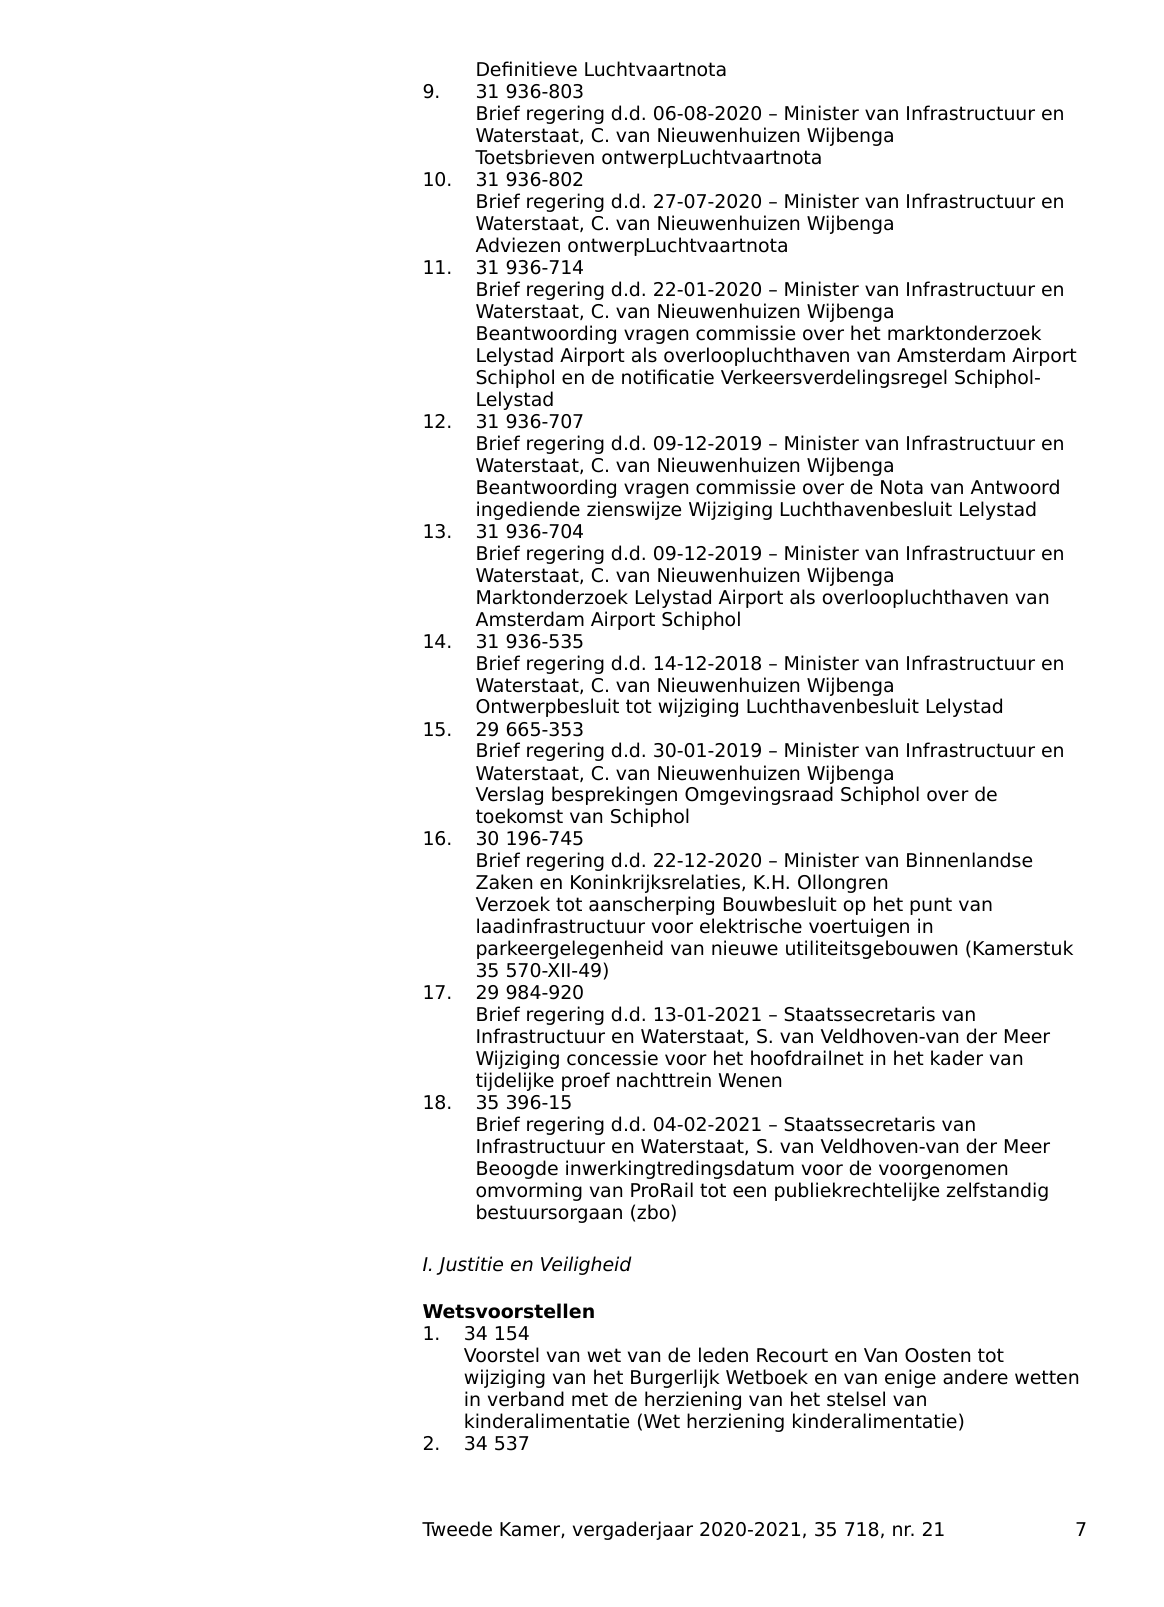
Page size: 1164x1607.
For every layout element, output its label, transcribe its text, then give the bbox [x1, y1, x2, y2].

text 17. 29 984-920 [422, 982, 1087, 1004]
text Beantwoording vragen commissie over het marktonderzoek Lelystad Airport als overloopluchthaven van Amsterdam Airport Schiphol en de notificatie Verkeersverdelingsregel Schiphol-Lelystad [475, 323, 1087, 411]
text Brief regering d.d. 13-01-2021 – Staatssecretaris van Infrastructuur en Waterstaat, S. van Veldhoven-van der Meer [475, 1004, 1087, 1048]
text 1. 34 154 [422, 1323, 1087, 1345]
text Brief regering d.d. 22-12-2020 – Minister van Binnenlandse Zaken en Koninkrijksrelaties, K.H. Ollongren [475, 850, 1087, 894]
text Definitieve Luchtvaartnota [475, 59, 1087, 81]
text Toetsbrieven ontwerpLuchtvaartnota [475, 147, 1087, 169]
text Marktonderzoek Lelystad Airport als overloopluchthaven van Amsterdam Airport Schiphol [475, 587, 1087, 631]
text Adviezen ontwerpLuchtvaartnota [475, 235, 1087, 257]
text Wijziging concessie voor het hoofdrailnet in het kader van tijdelijke proef nachttrein Wenen [475, 1048, 1087, 1092]
text 15. 29 665-353 [422, 718, 1087, 740]
text Beantwoording vragen commissie over de Nota van Antwoord ingediende zienswijze Wijziging Luchthavenbesluit Lelystad [475, 477, 1087, 521]
text Verslag besprekingen Omgevingsraad Schiphol over de toekomst van Schiphol [475, 784, 1087, 828]
text Voorstel van wet van de leden Recourt en Van Oosten tot wijziging van het Burgerlijk Wetboek en van enige andere wetten in verband met de herziening van het stelsel van kinderalimentatie (Wet herziening kinderalimentatie) [464, 1345, 1087, 1433]
text 14. 31 936-535 [422, 631, 1087, 652]
text Brief regering d.d. 04-02-2021 – Staatssecretaris van Infrastructuur en Waterstaat, S. van Veldhoven-van der Meer [475, 1114, 1087, 1158]
text 12. 31 936-707 [422, 411, 1087, 433]
subtitle Wetsvoorstellen [422, 1301, 1087, 1323]
text Brief regering d.d. 09-12-2019 – Minister van Infrastructuur en Waterstaat, C. van Nieuwenhuizen Wijbenga [475, 543, 1087, 587]
text Brief regering d.d. 22-01-2020 – Minister van Infrastructuur en Waterstaat, C. van Nieuwenhuizen Wijbenga [475, 279, 1087, 323]
text 13. 31 936-704 [422, 521, 1087, 543]
subtitle I. Justitie en Veiligheid [422, 1254, 1087, 1276]
text Brief regering d.d. 09-12-2019 – Minister van Infrastructuur en Waterstaat, C. van Nieuwenhuizen Wijbenga [475, 433, 1087, 477]
text 10. 31 936-802 [422, 169, 1087, 191]
text Verzoek tot aanscherping Bouwbesluit op het punt van laadinfrastructuur voor elektrische voertuigen in parkeergelegenheid van nieuwe utiliteitsgebouwen (Kamerstuk 35 570-XII-49) [475, 894, 1087, 982]
text 2. 34 537 [422, 1433, 1087, 1455]
text Brief regering d.d. 06-08-2020 – Minister van Infrastructuur en Waterstaat, C. van Nieuwenhuizen Wijbenga [475, 103, 1087, 147]
text 11. 31 936-714 [422, 257, 1087, 279]
text 18. 35 396-15 [422, 1092, 1087, 1114]
text Ontwerpbesluit tot wijziging Luchthavenbesluit Lelystad [475, 696, 1087, 718]
text 9. 31 936-803 [422, 81, 1087, 103]
text Brief regering d.d. 30-01-2019 – Minister van Infrastructuur en Waterstaat, C. van Nieuwenhuizen Wijbenga [475, 740, 1087, 784]
text Beoogde inwerkingtredingsdatum voor de voorgenomen omvorming van ProRail tot een publiekrechtelijke zelfstandig bestuursorgaan (zbo) [475, 1158, 1087, 1224]
text 16. 30 196-745 [422, 828, 1087, 850]
text Brief regering d.d. 27-07-2020 – Minister van Infrastructuur en Waterstaat, C. van Nieuwenhuizen Wijbenga [475, 191, 1087, 235]
text Brief regering d.d. 14-12-2018 – Minister van Infrastructuur en Waterstaat, C. van Nieuwenhuizen Wijbenga [475, 652, 1087, 696]
